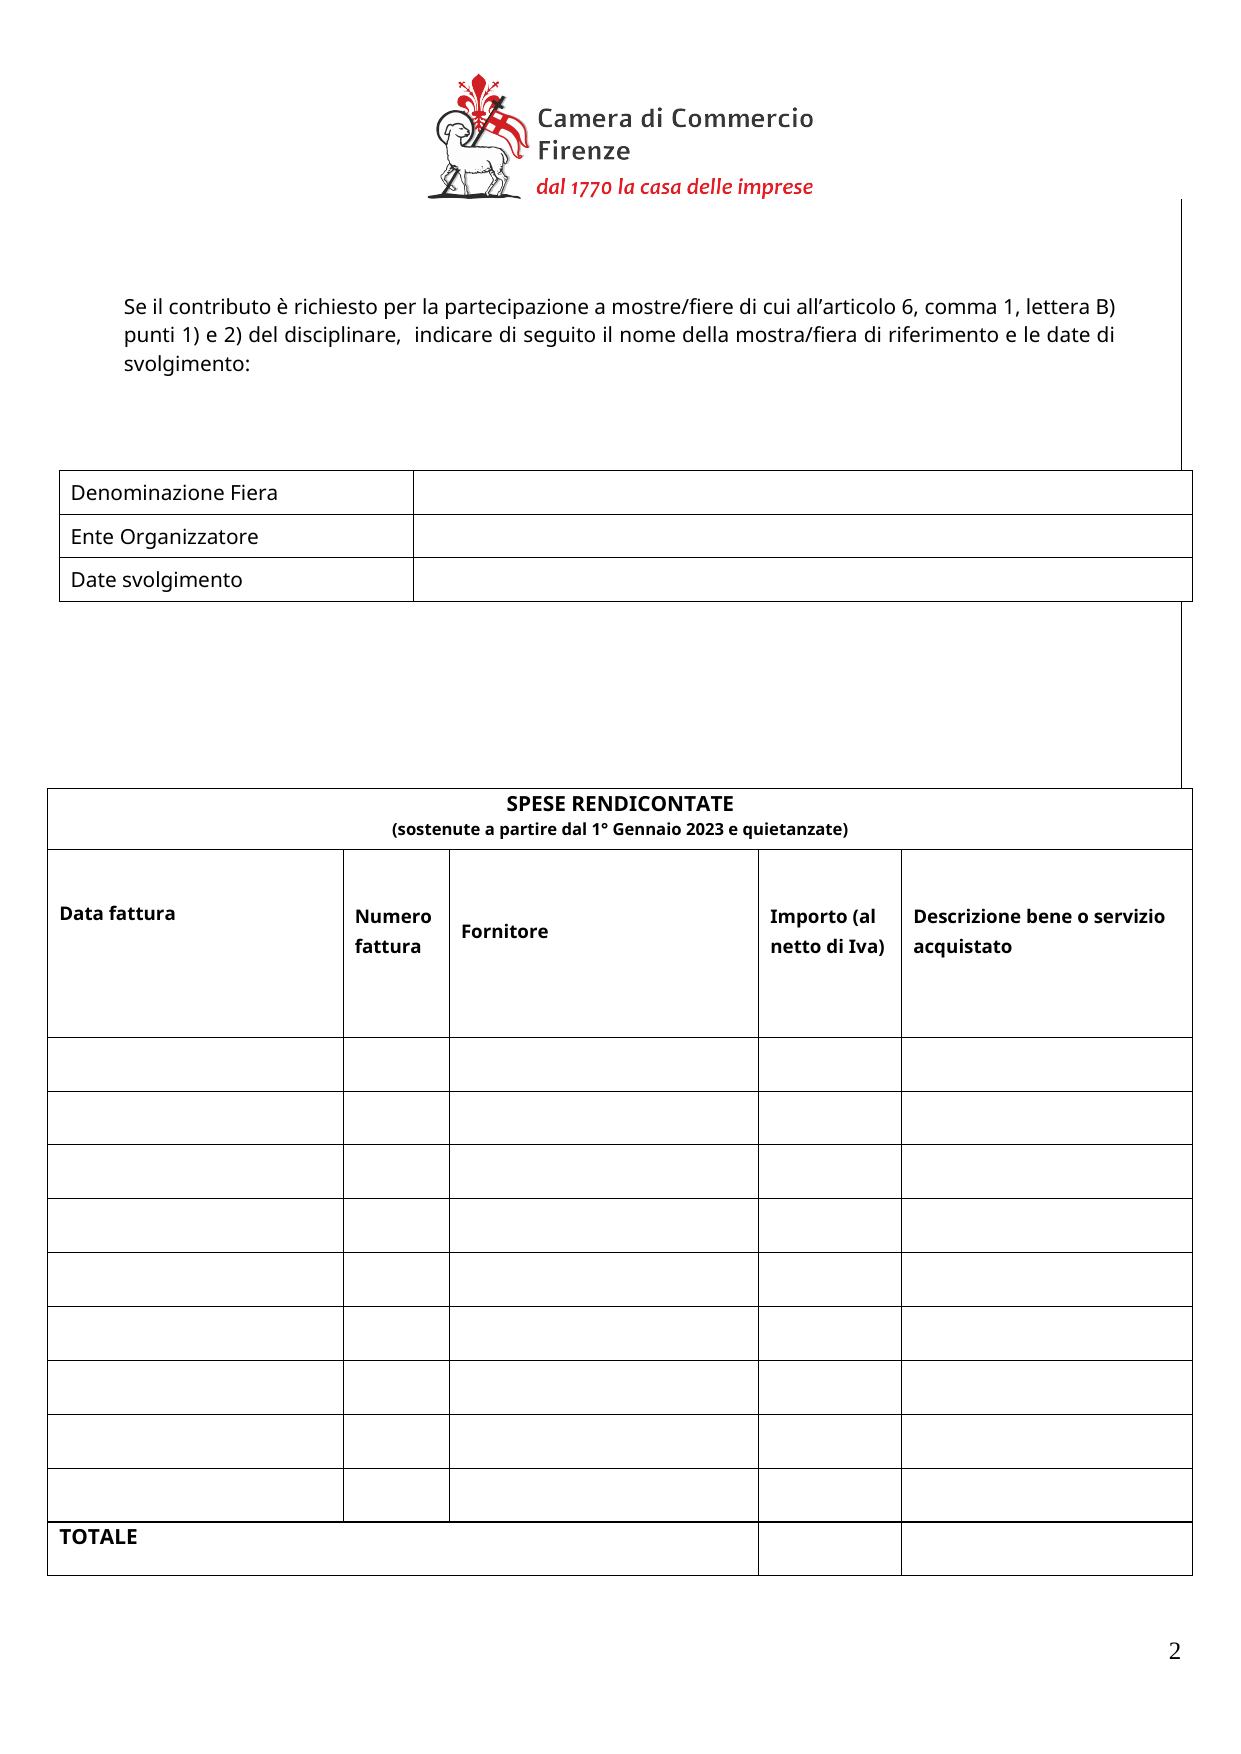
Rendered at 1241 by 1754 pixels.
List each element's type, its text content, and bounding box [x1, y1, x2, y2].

table_cell [48, 1038, 343, 1091]
table_cell Importo (al netto di Iva) [759, 850, 901, 1037]
table_cell TOTALE [48, 1523, 758, 1575]
table_cell [48, 1361, 343, 1414]
table_cell [902, 1145, 1192, 1198]
table_cell [759, 1253, 901, 1306]
table_cell [344, 1038, 449, 1091]
table_cell [48, 1092, 343, 1144]
table_cell [344, 1199, 449, 1252]
table_cell [759, 1145, 901, 1198]
table_cell [450, 1038, 758, 1091]
table_cell [759, 1415, 901, 1467]
table_cell Numero fattura [344, 850, 449, 1037]
table_cell Fornitore [450, 850, 758, 1037]
table_cell [344, 1092, 449, 1144]
table_cell [759, 1469, 901, 1521]
table_cell [344, 1253, 449, 1306]
text Se il contributo è richiesto per la partecipazione a mostre/fiere di cui all’articolo 6, comma 1, lettera B) punti 1) e 2) del disciplinare, indicare di seguito il nome della mostra/fiera di riferimento e le date di svolgimento: [59, 292, 1181, 377]
table_cell [414, 558, 1192, 601]
table_cell [48, 1199, 343, 1252]
table_cell [450, 1145, 758, 1198]
table_cell [759, 1523, 901, 1575]
table_cell [902, 1199, 1192, 1252]
table_header SPESE RENDICONTATE (sostenute a partire dal 1° Gennaio 2023 e quietanzate) [48, 789, 1192, 849]
table_cell [759, 1361, 901, 1414]
table_cell [450, 1415, 758, 1467]
table_cell [48, 1145, 343, 1198]
table_cell [450, 1469, 758, 1521]
table_cell [344, 1415, 449, 1467]
table_cell [902, 1038, 1192, 1091]
table_cell [344, 1469, 449, 1521]
table_cell [902, 1469, 1192, 1521]
table_cell [344, 1145, 449, 1198]
table_cell [759, 1038, 901, 1091]
table_cell [48, 1415, 343, 1467]
table_cell [344, 1361, 449, 1414]
table_cell Ente Organizzatore [60, 515, 413, 557]
table_cell [759, 1092, 901, 1144]
table_cell [902, 1092, 1192, 1144]
table_cell [344, 1307, 449, 1360]
table_cell [450, 1199, 758, 1252]
table_cell [48, 1307, 343, 1360]
table_cell [48, 1253, 343, 1306]
table_cell [902, 1307, 1192, 1360]
table_cell [450, 1092, 758, 1144]
table_cell [414, 515, 1192, 557]
table_cell [902, 1523, 1192, 1575]
table_cell [902, 1253, 1192, 1306]
table_header [414, 471, 1192, 514]
table_cell [450, 1361, 758, 1414]
table_cell Data fattura [48, 850, 343, 1037]
table_header Denominazione Fiera [60, 471, 413, 514]
table_cell Descrizione bene o servizio acquistato [902, 850, 1192, 1037]
table_cell [450, 1307, 758, 1360]
table_cell [759, 1199, 901, 1252]
table_cell [902, 1361, 1192, 1414]
table_cell Date svolgimento [60, 558, 413, 601]
table_cell [759, 1307, 901, 1360]
table_cell [48, 1469, 343, 1521]
table_cell [450, 1253, 758, 1306]
table_cell [902, 1415, 1192, 1467]
